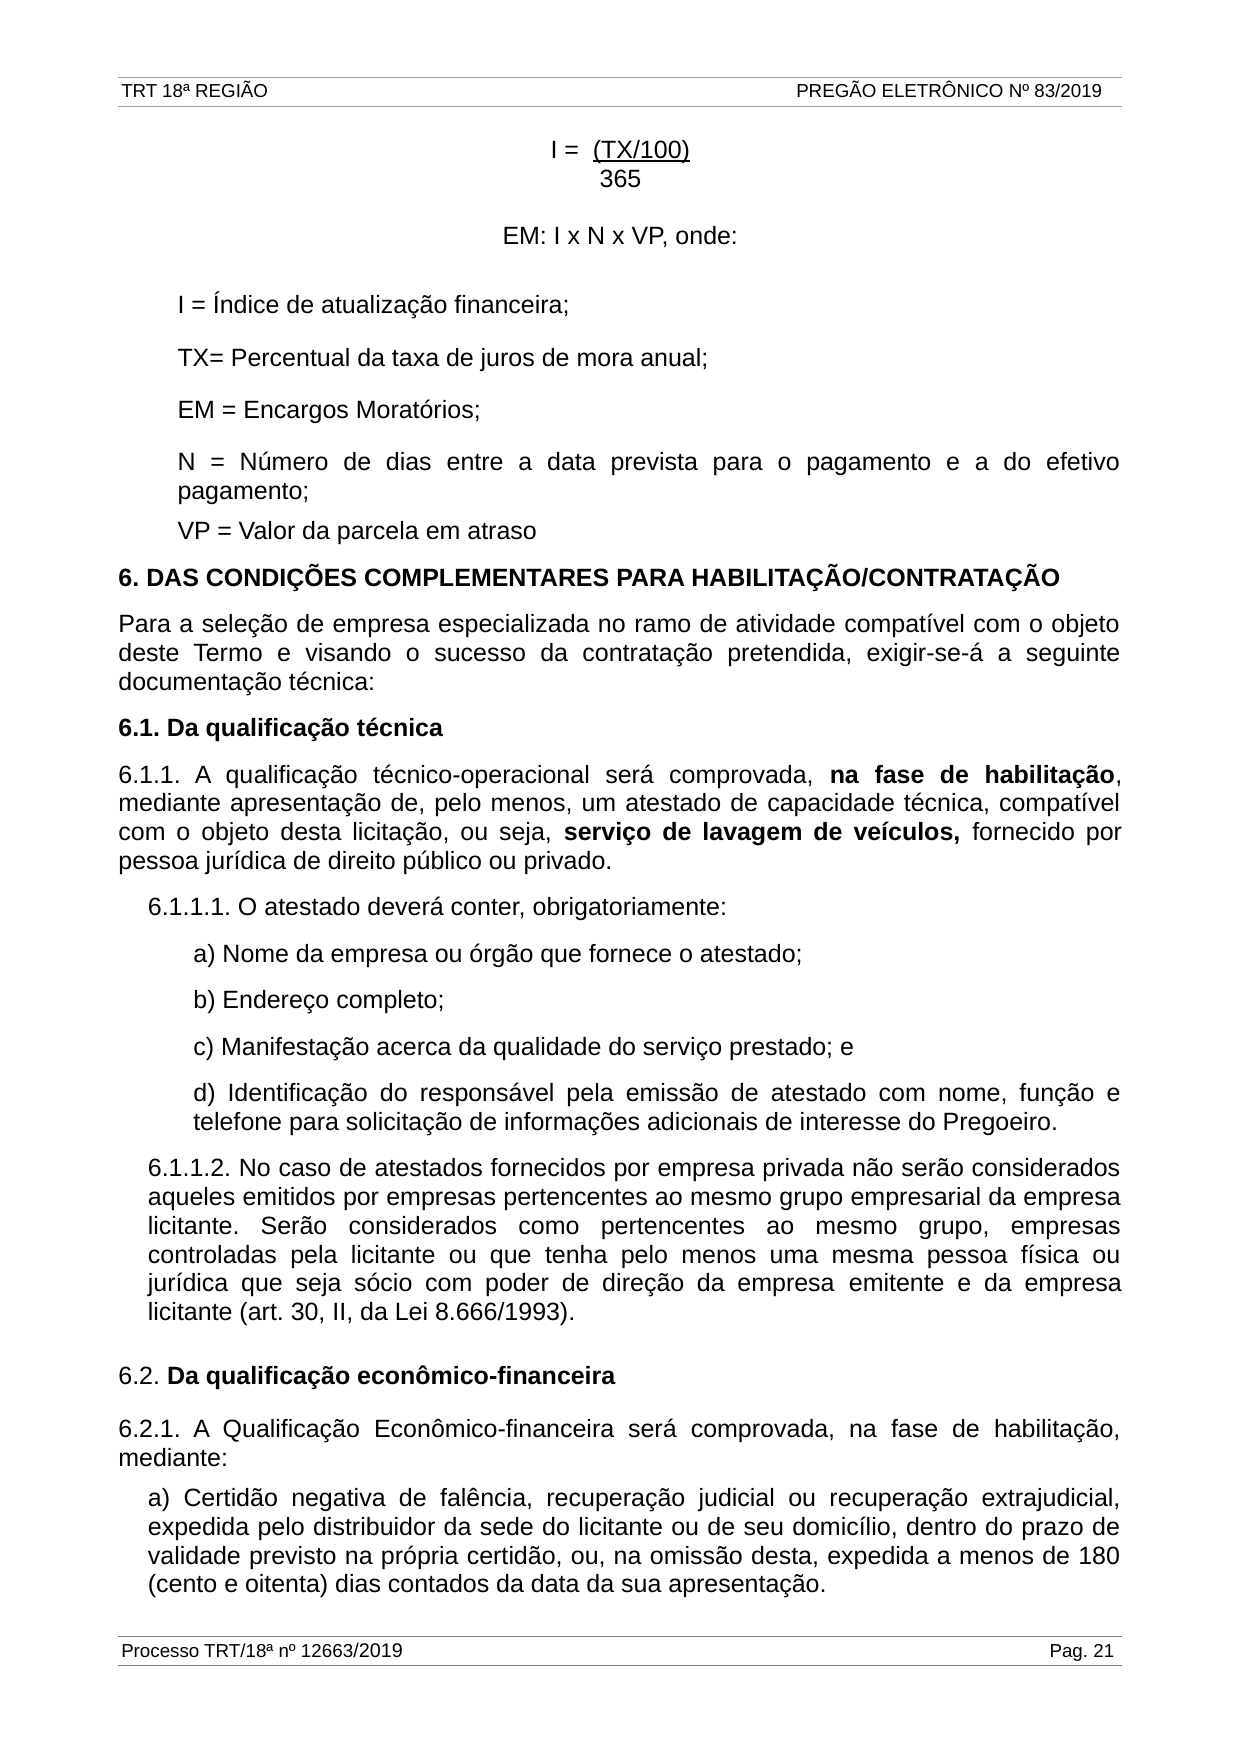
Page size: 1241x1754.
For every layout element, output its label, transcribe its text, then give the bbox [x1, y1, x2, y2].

text 6.1. Da qualificação técnica [118, 713, 1122, 742]
text 6.1.1.1. O atestado deverá conter, obrigatoriamente: [148, 892, 1122, 921]
text EM = Encargos Moratórios; [177, 395, 1122, 423]
text 6. DAS CONDIÇÕES COMPLEMENTARES PARA HABILITAÇÃO/CONTRATAÇÃO [118, 563, 1122, 592]
text 6.1.1. A qualificação técnico-operacional será comprovada, na fase de habilitação, mediante apresentação de, pelo menos, um atestado de capacidade técnica, compatível com o objeto desta licitação, ou seja, serviço de lavagem de veículos, fornecido por pessoa jurídica de direito público ou privado. [118, 760, 1122, 875]
text 6.2. Da qualificação econômico-financeira [118, 1361, 1122, 1390]
text d) Identificação do responsável pela emissão de atestado com nome, função e telefone para solicitação de informações adicionais de interesse do Pregoeiro. [193, 1078, 1122, 1136]
text c) Manifestação acerca da qualidade do serviço prestado; e [193, 1032, 1122, 1061]
text N = Número de dias entre a data prevista para o pagamento e a do efetivo pagamento; [177, 447, 1122, 504]
text a) Certidão negativa de falência, recuperação judicial ou recuperação extrajudicial, expedida pelo distribuidor da sede do licitante ou de seu domicílio, dentro do prazo de validade previsto na própria certidão, ou, na omissão desta, expedida a menos de 180 (cento e oitenta) dias contados da data da sua apresentação. [148, 1483, 1122, 1598]
text I = (TX/100) [118, 136, 1122, 164]
text a) Nome da empresa ou órgão que fornece o atestado; [193, 939, 1122, 968]
text TX= Percentual da taxa de juros de mora anual; [177, 342, 1122, 371]
text Para a seleção de empresa especializada no ramo de atividade compatível com o objeto deste Termo e visando o sucesso da contratação pretendida, exigir-se-á a seguinte documentação técnica: [118, 609, 1122, 696]
text 6.2.1. A Qualificação Econômico-financeira será comprovada, na fase de habilitação, mediante: [118, 1414, 1122, 1471]
text I = Índice de atualização financeira; [177, 290, 1122, 319]
text VP = Valor da parcela em atraso [177, 516, 1122, 545]
text b) Endereço completo; [193, 985, 1122, 1014]
text 6.1.1.2. No caso de atestados fornecidos por empresa privada não serão considerados aqueles emitidos por empresas pertencentes ao mesmo grupo empresarial da empresa licitante. Serão considerados como pertencentes ao mesmo grupo, empresas controladas pela licitante ou que tenha pelo menos uma mesma pessoa física ou jurídica que seja sócio com poder de direção da empresa emitente e da empresa licitante (art. 30, II, da Lei 8.666/1993). [148, 1153, 1122, 1326]
text EM: I x N x VP, onde: [118, 221, 1122, 250]
text 365 [118, 164, 1122, 193]
